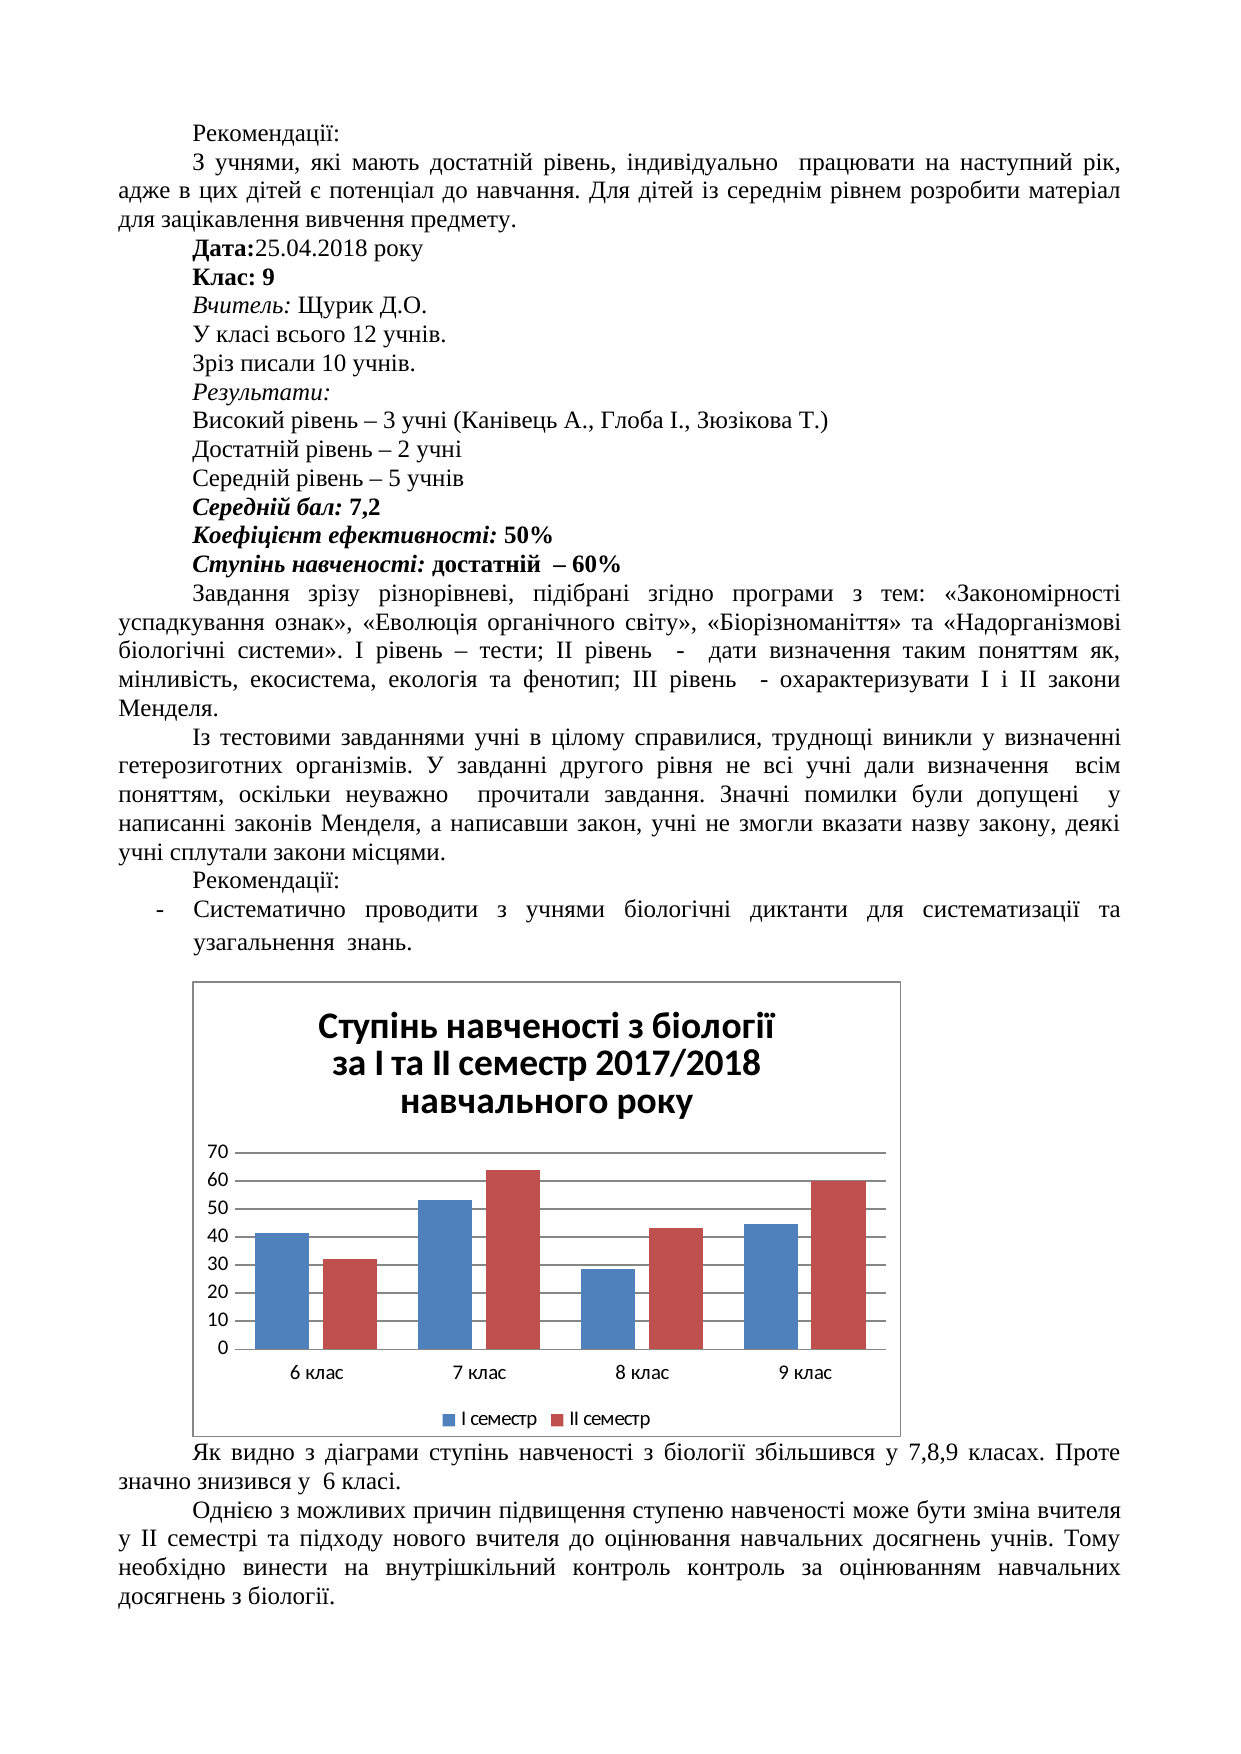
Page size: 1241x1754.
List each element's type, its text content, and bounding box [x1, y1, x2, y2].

text Із тестовими завданнями учні в цілому справилися, труднощі виникли у визначенні гетерозиготних організмів. У завданні другого рівня не всі учні дали визначення всім поняттям, оскільки неуважно прочитали завдання. Значні помилки були допущені у написанні законів Менделя, а написавши закон, учні не змогли вказати назву закону, деякі учні сплутали закони місцями. [118, 722, 1122, 866]
text З учнями, які мають достатній рівень, індивідуально працювати на наступний рік, адже в цих дітей є потенціал до навчання. Для дітей із середнім рівнем розробити матеріал для зацікавлення вивчення предмету. [118, 147, 1122, 233]
text Завдання зрізу різнорівневі, підібрані згідно програми з тем: «Закономірності успадкування ознак», «Еволюція органічного світу», «Біорізноманіття» та «Надорганізмові біологічні системи». І рівень – тести; ІІ рівень - дати визначення таким поняттям як, мінливість, екосистема, екологія та фенотип; ІІІ рівень - охарактеризувати І і ІІ закони Менделя. [118, 578, 1122, 722]
text Високий рівень – 3 учні (Канівець А., Глоба І., Зюзікова Т.) [118, 406, 1122, 434]
text Середній бал: 7,2 [118, 492, 1122, 521]
text У класі всього 12 учнів. [118, 319, 1122, 348]
list Систематично проводити з учнями біологічні диктанти для систематизації та узагальнення знань. [156, 894, 1122, 956]
text Вчитель: Щурик Д.О. [118, 291, 1122, 319]
text Середній рівень – 5 учнів [118, 463, 1122, 492]
text Достатній рівень – 2 учні [118, 434, 1122, 463]
text Дата:25.04.2018 року [118, 233, 1122, 262]
text Як видно з діаграми ступінь навченості з біології збільшився у 7,8,9 класах. Проте значно знизився у 6 класі. [118, 1437, 1122, 1495]
text Рекомендації: [118, 118, 1122, 147]
text Клас: 9 [118, 262, 1122, 291]
text Рекомендації: [118, 866, 1122, 894]
text Коефіцієнт ефективності: 50% [118, 521, 1122, 549]
text Ступінь навченості: достатній – 60% [118, 549, 1122, 578]
text Однією з можливих причин підвищення ступеню навченості може бути зміна вчителя у ІІ семестрі та підходу нового вчителя до оцінювання навчальних досягнень учнів. Тому необхідно винести на внутрішкільний контроль контроль за оцінюванням навчальних досягнень з біології. [118, 1495, 1122, 1610]
text Зріз писали 10 учнів. [118, 348, 1122, 377]
text Результати: [118, 377, 1122, 406]
